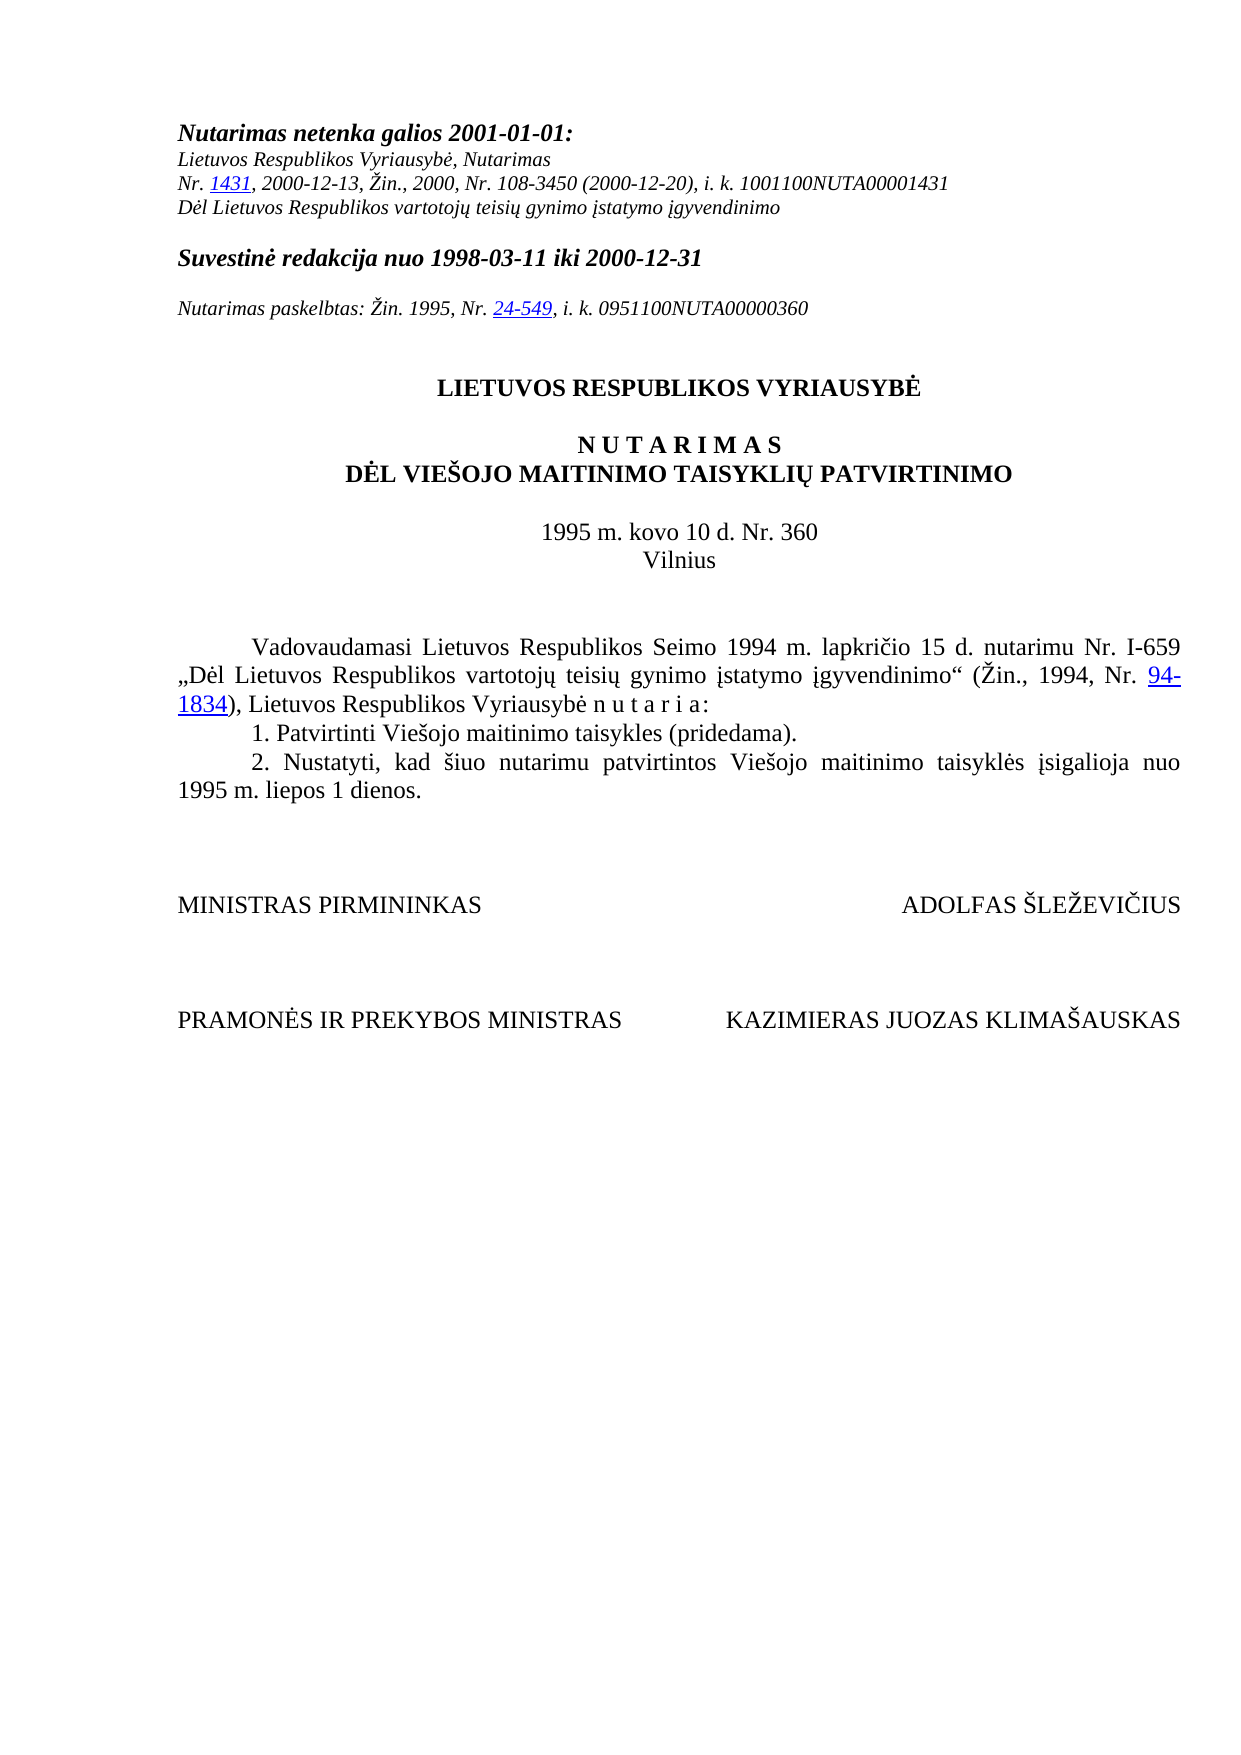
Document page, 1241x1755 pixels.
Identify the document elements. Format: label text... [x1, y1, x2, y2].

text Vadovaudamasi Lietuvos Respublikos Seimo 1994 m. lapkričio 15 d. nutarimu Nr. I-659 „Dėl Lietuvos Respublikos vartotojų teisių gynimo įstatymo įgyvendinimo“ (Žin., 1994, Nr. 94-1834), Lietuvos Respublikos Vyriausybė nutaria: [177, 632, 1181, 718]
text Dėl Lietuvos Respublikos vartotojų teisių gynimo įstatymo įgyvendinimo [177, 195, 1181, 219]
text Nutarimas paskelbtas: Žin. 1995, Nr. 24-549, i. k. 0951100NUTA00000360 [177, 296, 1181, 320]
text Nr. 1431, 2000-12-13, Žin., 2000, Nr. 108-3450 (2000-12-20), i. k. 1001100NUTA00001431 [177, 171, 1181, 195]
text MINISTRAS PIRMININKAS ADOLFAS ŠLEŽEVIČIUS [177, 890, 1181, 919]
text DĖL VIEŠOJO MAITINIMO TAISYKLIŲ PATVIRTINIMO [177, 459, 1181, 488]
text 1. Patvirtinti Viešojo maitinimo taisykles (pridedama). [177, 718, 1181, 747]
text Vilnius [177, 545, 1181, 574]
text Nutarimas netenka galios 2001-01-01: [177, 118, 1181, 147]
text LIETUVOS RESPUBLIKOS VYRIAUSYBĖ [177, 373, 1181, 402]
text 1995 m. kovo 10 d. Nr. 360 [177, 517, 1181, 545]
text 2. Nustatyti, kad šiuo nutarimu patvirtintos Viešojo maitinimo taisyklės įsigalioja nuo 1995 m. liepos 1 dienos. [177, 747, 1181, 804]
text Lietuvos Respublikos Vyriausybė, Nutarimas [177, 147, 1181, 171]
text N U T A R I M A S [177, 430, 1181, 459]
text Suvestinė redakcija nuo 1998-03-11 iki 2000-12-31 [177, 243, 1181, 272]
text PRAMONĖS IR PREKYBOS MINISTRAS KAZIMIERAS JUOZAS KLIMAŠAUSKAS [177, 1005, 1181, 1034]
